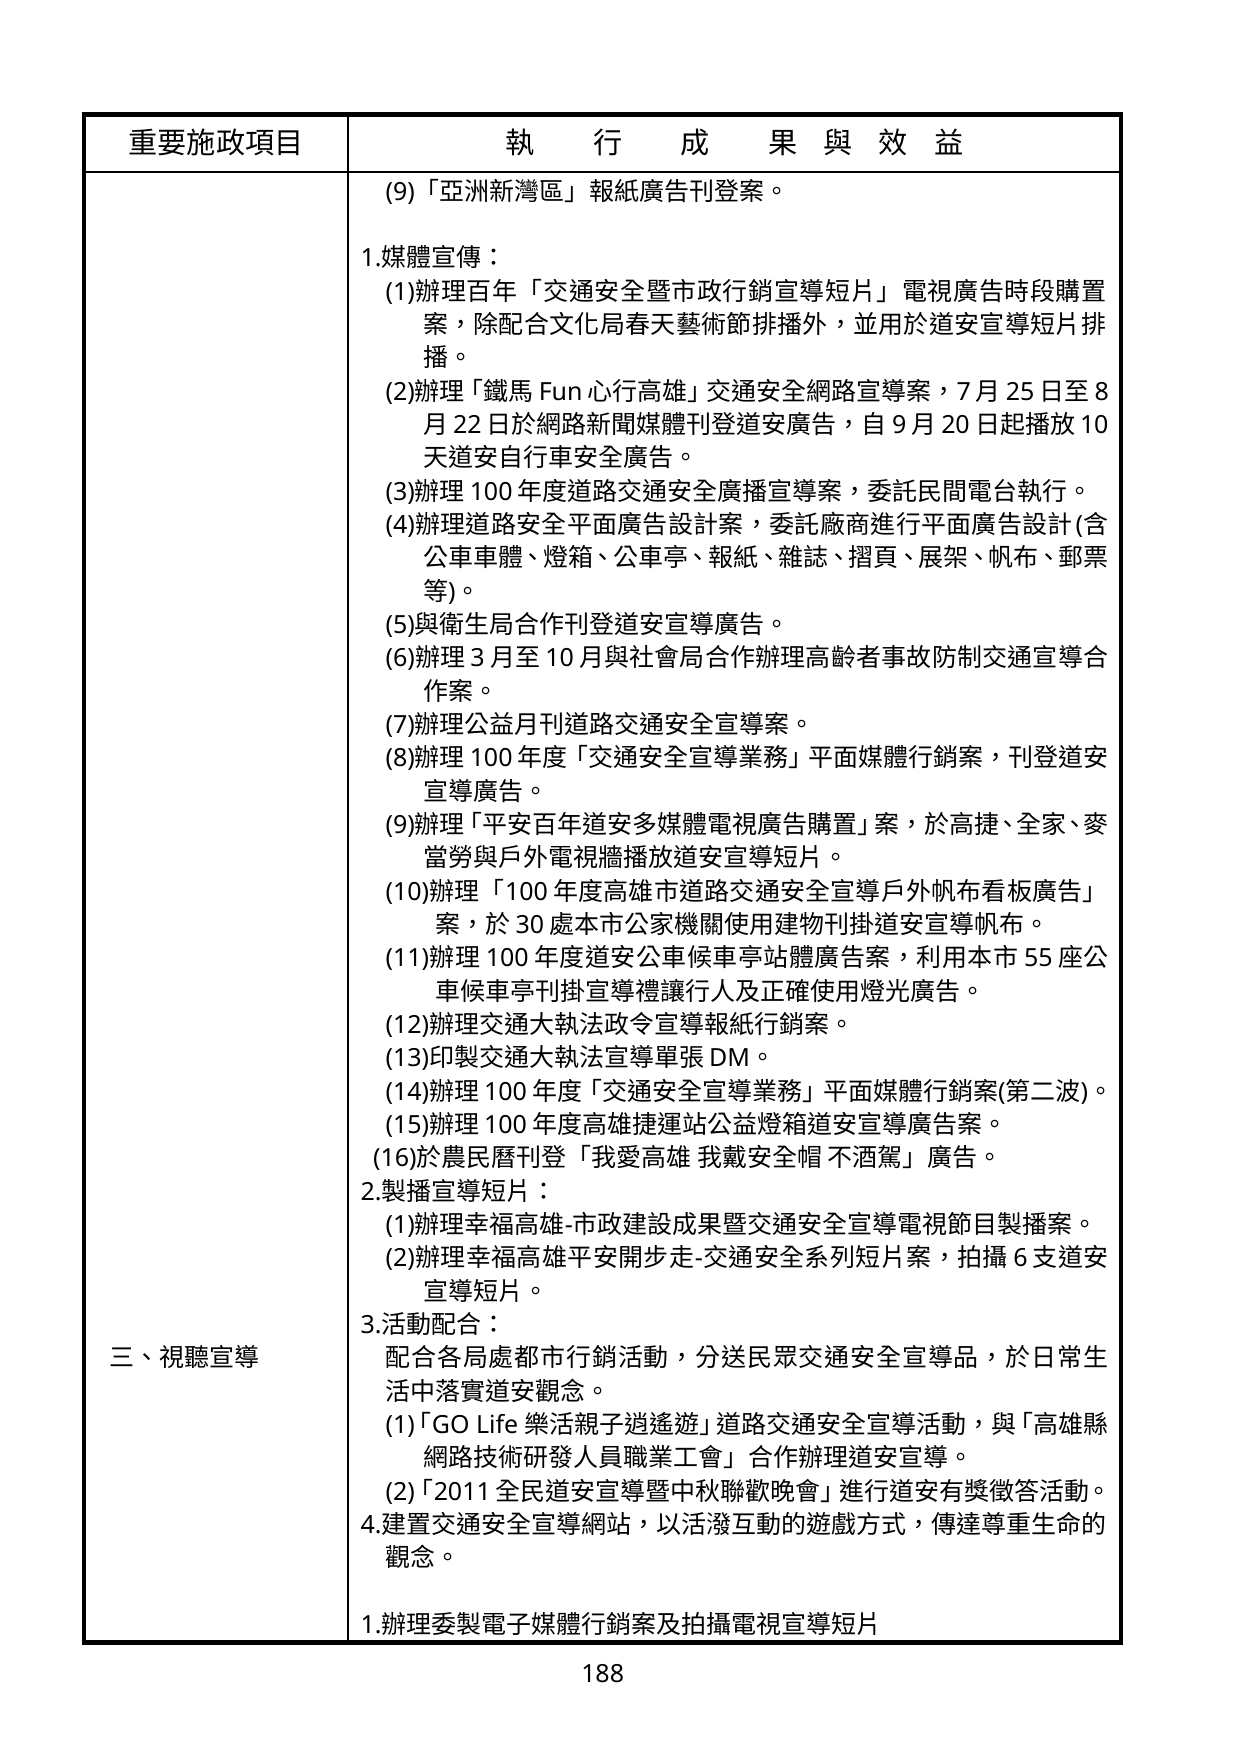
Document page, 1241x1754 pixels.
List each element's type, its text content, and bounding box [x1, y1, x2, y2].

table_cell 三、視聽宣導 [86, 173, 347, 1640]
table_cell (9)「亞洲新灣區」報紙廣告刊登案。 1.媒體宣傳： (1)辦理百年「交通安全暨市政行銷宣導短片」電視廣告時段購置案，除配合文化局春天藝術節排播外，並用於道安宣導短片排播。 (2)辦理「鐵馬Fun心行高雄」交通安全網路宣導案，7月25日至8月22日於網路新聞媒體刊登道安廣告，自9月20日起播放10天道安自行車安全廣告。 (3)辦理100年度道路交通安全廣播宣導案，委託民間電台執行。 (4)辦理道路安全平面廣告設計案，委託廠商進行平面廣告設計(含公車車體、燈箱、公車亭、報紙、雜誌、摺頁、展架、帆布、郵票等)。 (5)與衛生局合作刊登道安宣導廣告。 (6)辦理3月至10月與社會局合作辦理高齡者事故防制交通宣導合作案。 (7)辦理公益月刊道路交通安全宣導案。 (8)辦理100年度「交通安全宣導業務」平面媒體行銷案，刊登道安宣導廣告。 (9)辦理「平安百年道安多媒體電視廣告購置」案，於高捷、全家、麥當勞與戶外電視牆播放道安宣導短片。 (10)辦理「100年度高雄市道路交通安全宣導戶外帆布看板廣告」案，於30處本市公家機關使用建物刊掛道安宣導帆布。 (11)辦理100年度道安公車候車亭站體廣告案，利用本市55座公車候車亭刊掛宣導禮讓行人及正確使用燈光廣告。 (12)辦理交通大執法政令宣導報紙行銷案。 (13)印製交通大執法宣導單張DM。 (14)辦理100年度「交通安全宣導業務」平面媒體行銷案(第二波)。 (15)辦理100年度高雄捷運站公益燈箱道安宣導廣告案。 (16)於農民曆刊登「我愛高雄 我戴安全帽 不酒駕」廣告。 2.製播宣導短片： (1)辦理幸福高雄-市政建設成果暨交通安全宣導電視節目製播案。 (2)辦理幸福高雄平安開步走-交通安全系列短片案，拍攝6支道安宣導短片。 3.活動配合： 配合各局處都市行銷活動，分送民眾交通安全宣導品，於日常生活中落實道安觀念。 (1)「GO Life 樂活親子逍遙遊」道路交通安全宣導活動，與「高雄縣網路技術研發人員職業工會」合作辦理道安宣導。 (2)「2011全民道安宣導暨中秋聯歡晚會」進行道安有獎徵答活動。 4.建置交通安全宣導網站，以活潑互動的遊戲方式，傳達尊重生命的觀念。 1.辦理委製電子媒體行銷案及拍攝電視宣導短片 [349, 173, 1119, 1640]
table_header 執 行 成 果 與 效 益 [349, 117, 1119, 171]
table_header 重要施政項目 [86, 117, 347, 171]
